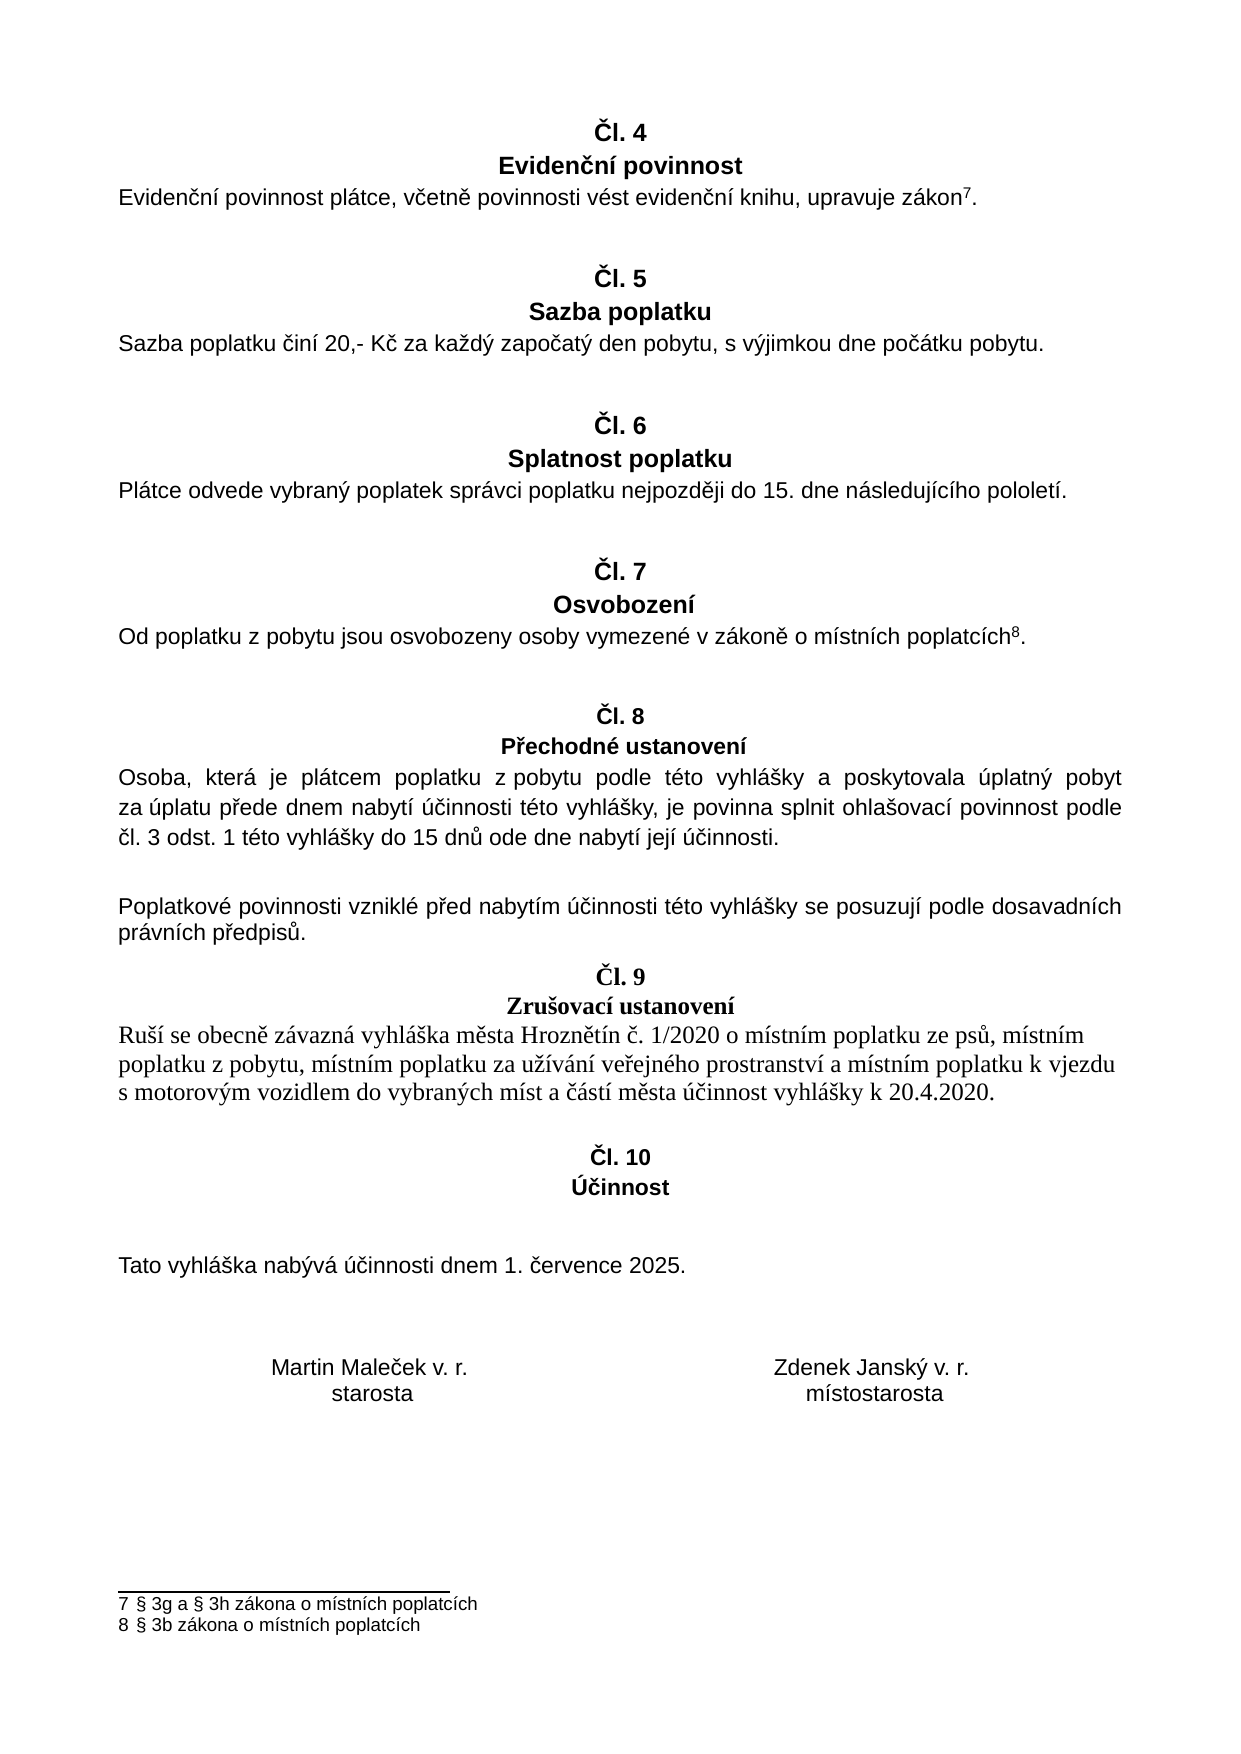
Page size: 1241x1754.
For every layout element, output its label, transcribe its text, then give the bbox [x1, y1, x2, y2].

text § 3g a § 3h zákona o místních poplatcích [118, 1592, 1122, 1614]
text Poplatkové povinnosti vzniklé před nabytím účinnosti této vyhlášky se posuzují podle dosavadních právních předpisů. [118, 893, 1122, 946]
table_cell [118, 1413, 620, 1531]
subtitle Čl. 6 Splatnost poplatku [118, 411, 1122, 472]
text Čl. 9 [118, 962, 1122, 991]
subtitle Čl. 4 Evidenční povinnost [118, 118, 1122, 180]
subtitle Čl. 7 Osvobození [118, 557, 1122, 619]
text Ruší se obecně závazná vyhláška města Hroznětín č. 1/2020 o místním poplatku ze psů, místním poplatku z pobytu, místním poplatku za užívání veřejného prostranství a místním poplatku k vjezdu s motorovým vozidlem do vybraných míst a částí města účinnost vyhlášky k 20.4.2020. [118, 1020, 1122, 1106]
text Evidenční povinnost plátce, včetně povinnosti vést evidenční knihu, upravuje zákon. [118, 184, 1122, 211]
subtitle Čl. 8 Přechodné ustanovení [118, 703, 1122, 760]
subtitle Čl. 5 Sazba poplatku [118, 264, 1122, 326]
text § 3b zákona o místních poplatcích [118, 1614, 1122, 1635]
text Plátce odvede vybraný poplatek správci poplatku nejpozději do 15. dne následujícího pololetí. [118, 477, 1122, 503]
subtitle Čl. 10 Účinnost [118, 1144, 1122, 1200]
text Sazba poplatku činí 20,- Kč za každý započatý den pobytu, s výjimkou dne počátku pobytu. [118, 330, 1122, 357]
text Od poplatku z pobytu jsou osvobozeny osoby vymezené v zákoně o místních poplatcích. [118, 623, 1122, 649]
table_header Zdenek Janský v. r. místostarosta [620, 1294, 1122, 1412]
table_header Martin Maleček v. r. starosta [118, 1294, 620, 1412]
text Osoba, která je plátcem poplatku z pobytu podle této vyhlášky a poskytovala úplatný pobyt za úplatu přede dnem nabytí účinnosti této vyhlášky, je povinna splnit ohlašovací povinnost podle čl. 3 odst. 1 této vyhlášky do 15 dnů ode dne nabytí její účinnosti. [118, 763, 1122, 850]
text Tato vyhláška nabývá účinnosti dnem 1. července 2025. [118, 1252, 1122, 1278]
table_cell [620, 1413, 1122, 1531]
text Zrušovací ustanovení [118, 991, 1122, 1020]
